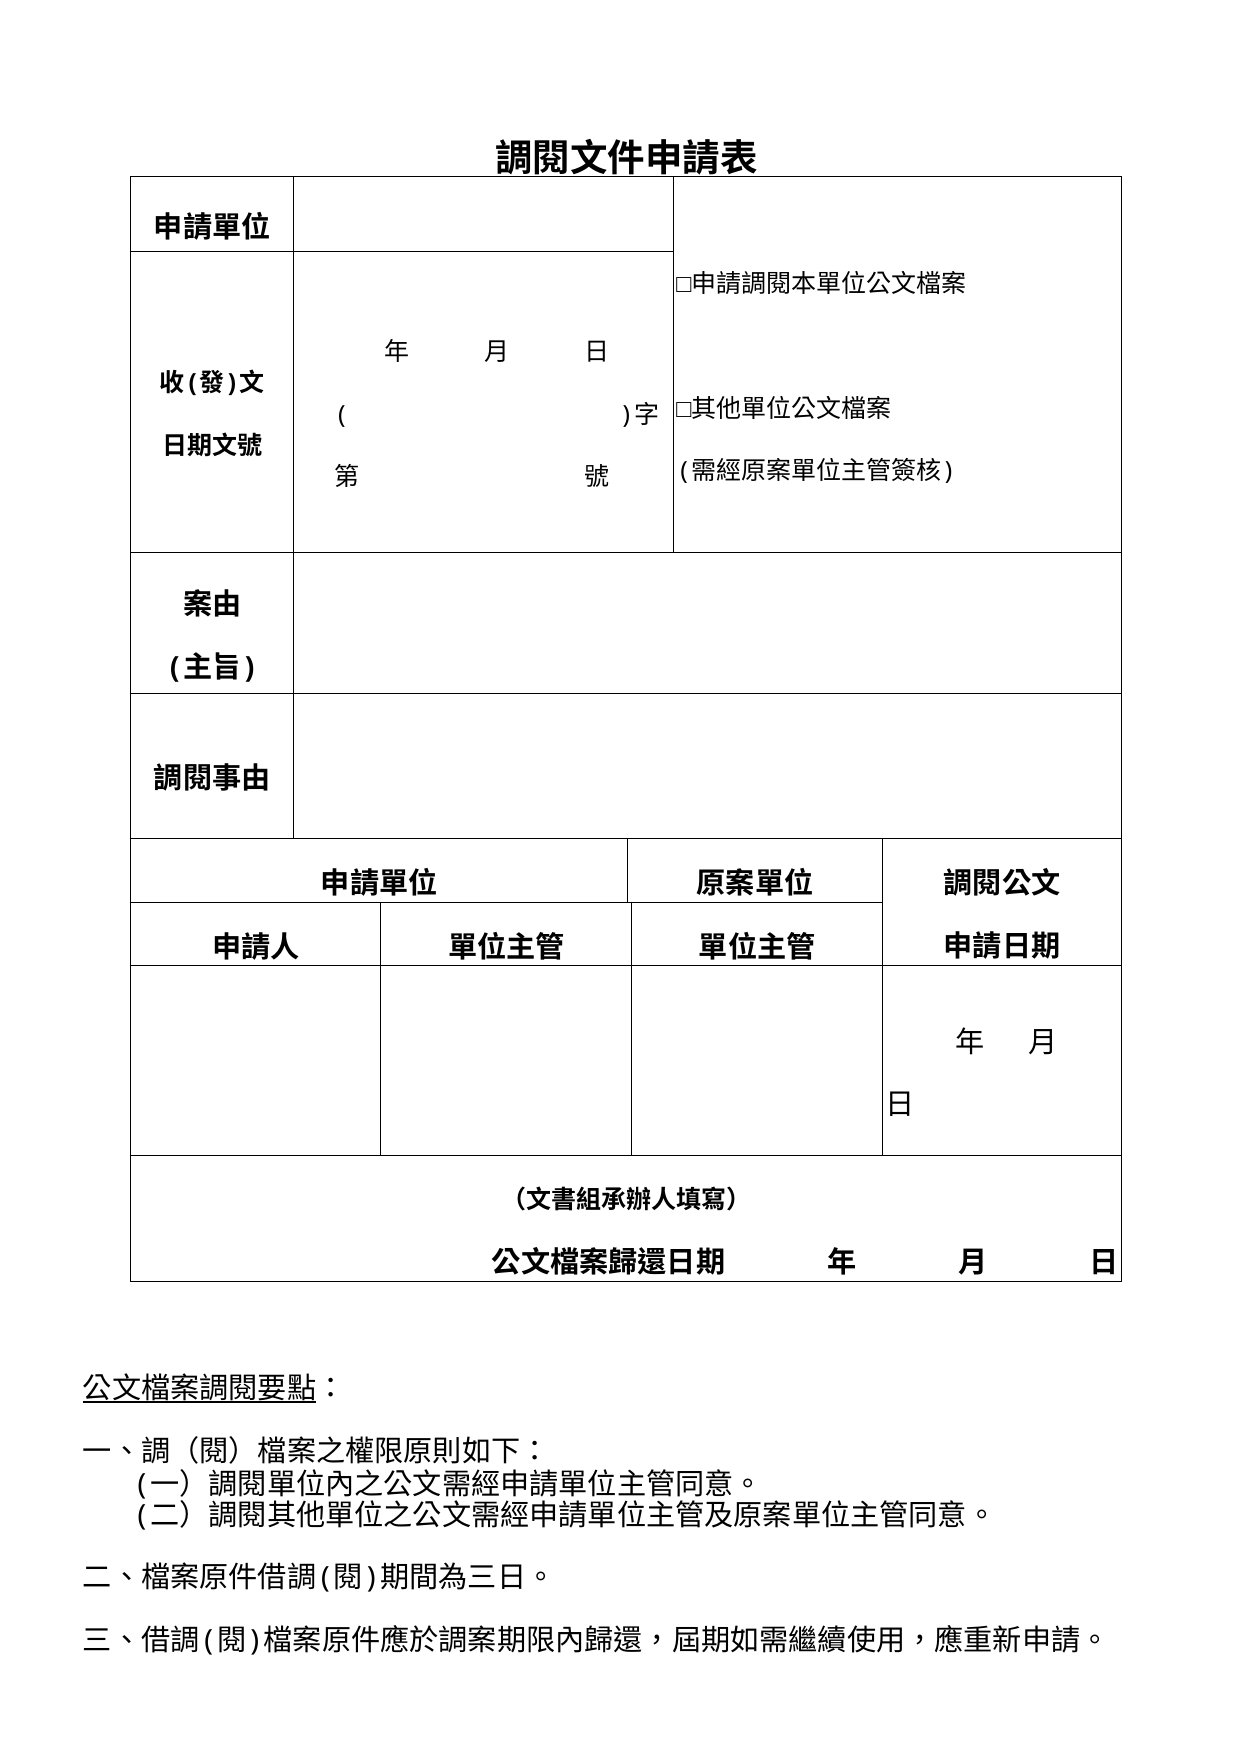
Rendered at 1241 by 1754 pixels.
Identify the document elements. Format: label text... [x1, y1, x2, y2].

table_header 申請單位 [131, 177, 293, 251]
table_cell [131, 966, 380, 1154]
table_cell [294, 553, 1121, 692]
text (一）調閱單位內之公文需經申請單位主管同意。 [133, 1469, 1169, 1500]
table_header □申請調閱本單位公文檔案 □其他單位公文檔案 (需經原案單位主管簽核) [674, 177, 1121, 552]
table_cell 單位主管 [381, 903, 631, 965]
text 一、調（閱）檔案之權限原則如下： [83, 1407, 1169, 1469]
table_cell 案由 (主旨) [131, 553, 293, 692]
table_cell 收(發)文 日期文號 [131, 252, 293, 552]
table_cell 原案單位 [628, 839, 882, 902]
table_cell 調閱事由 [131, 694, 293, 838]
table_cell 調閱公文 申請日期 [883, 839, 1121, 965]
table_cell 申請單位 [131, 839, 627, 902]
table_cell 申請人 [131, 903, 380, 965]
table_cell 年 月 日 [883, 966, 1121, 1154]
table_cell 單位主管 [632, 903, 882, 965]
table_cell [632, 966, 882, 1154]
table_cell [294, 694, 1121, 838]
text 公文檔案調閱要點： [83, 1344, 1169, 1407]
table_cell [381, 966, 631, 1154]
text 三、借調(閱)檔案原件應於調案期限內歸還，屆期如需繼續使用，應重新申請。 [83, 1625, 1169, 1657]
table_cell （文書組承辦人填寫） 公文檔案歸還日期 年 月 日 [131, 1156, 1121, 1281]
table_header [294, 177, 673, 251]
text 調閱文件申請表 [83, 113, 1169, 176]
text (二）調閱其他單位之公文需經申請單位主管及原案單位主管同意。 [133, 1500, 1169, 1532]
text 二、檔案原件借調(閱)期間為三日。 [83, 1563, 1169, 1594]
table_cell 年 月 日 ( )字 第 號 [294, 252, 673, 552]
